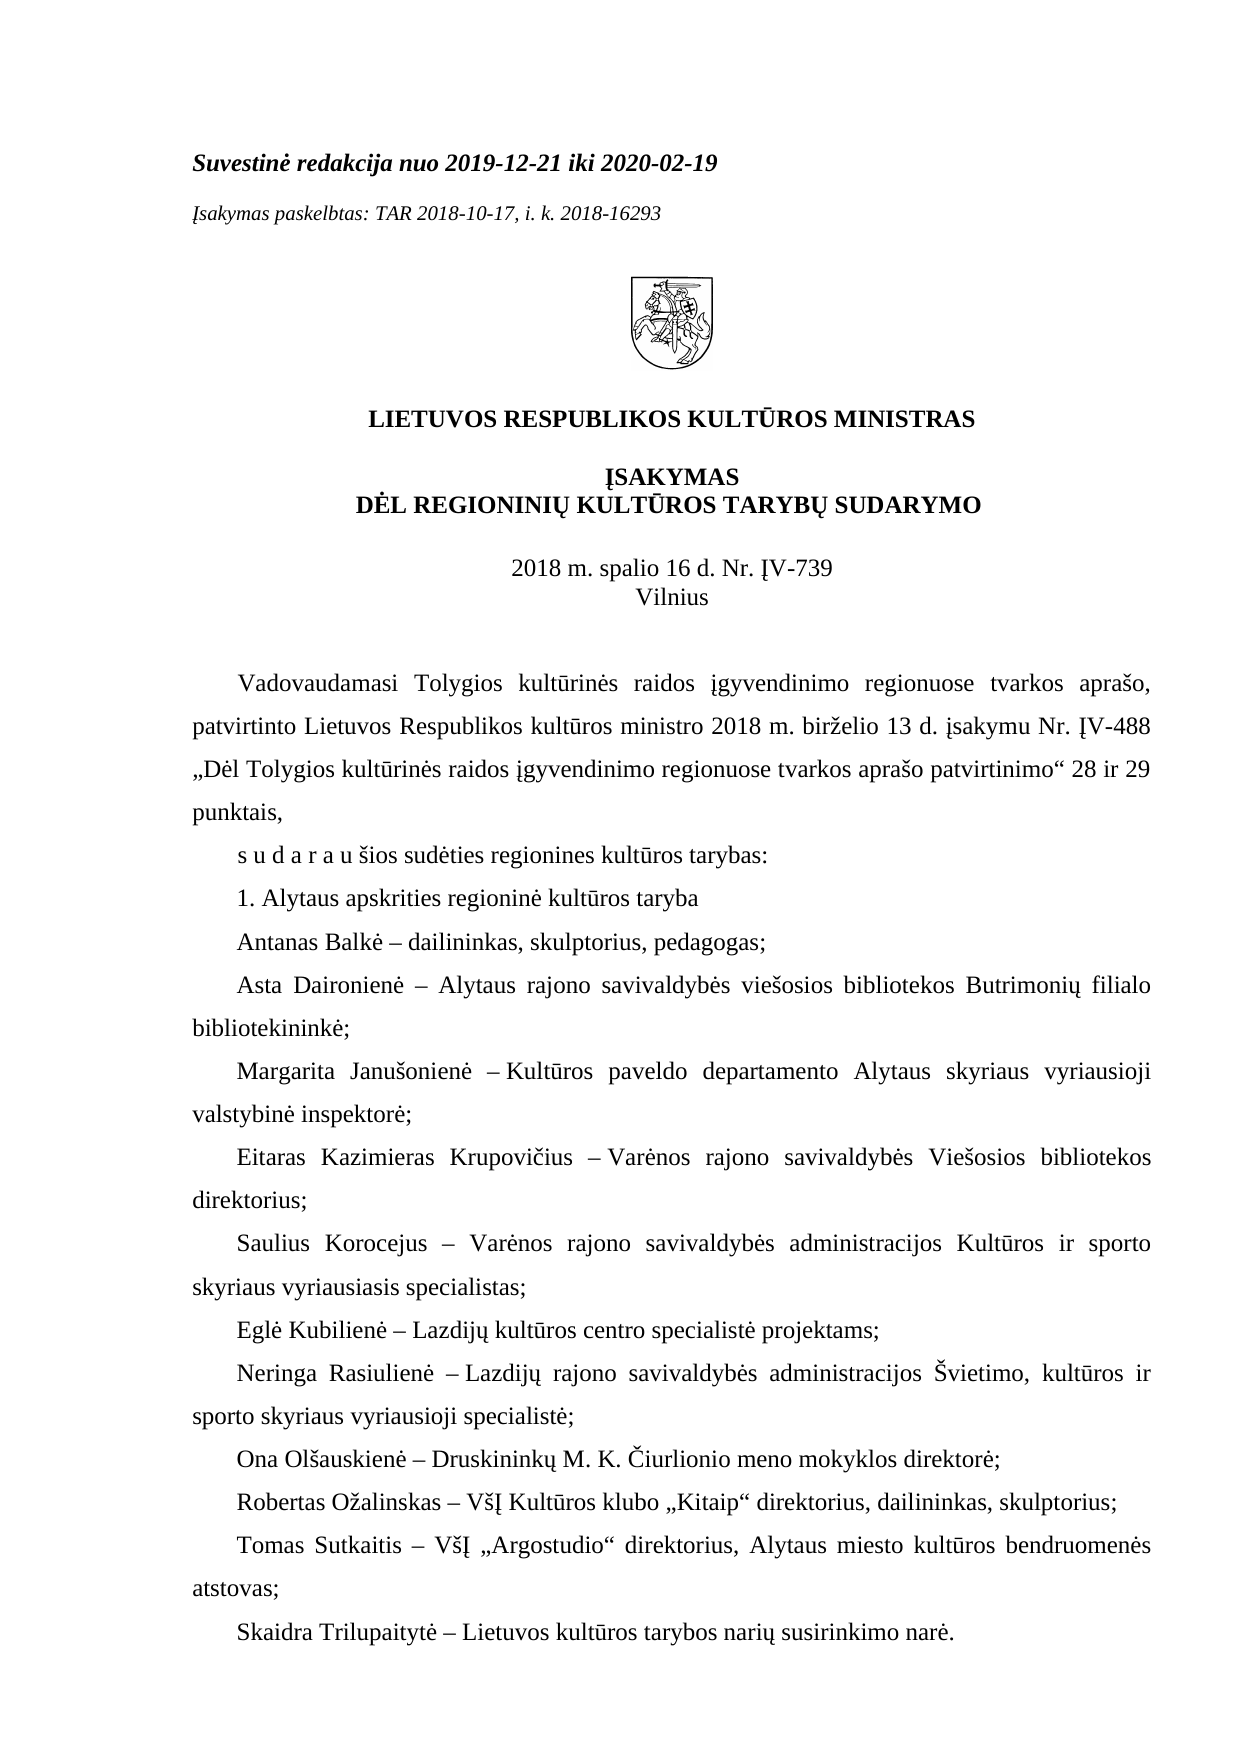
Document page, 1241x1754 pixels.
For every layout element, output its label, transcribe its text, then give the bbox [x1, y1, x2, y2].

text Vilnius [192, 582, 1152, 610]
text Skaidra Trilupaitytė – Lietuvos kultūros tarybos narių susirinkimo narė. [192, 1617, 1152, 1645]
text Saulius Korocejus – Varėnos rajono savivaldybės administracijos Kultūros ir sporto skyriaus vyriausiasis specialistas; [192, 1228, 1152, 1300]
text Antanas Balkė – dailininkas, skulptorius, pedagogas; [192, 927, 1152, 955]
text 1. Alytaus apskrities regioninė kultūros taryba [192, 883, 1152, 912]
text Neringa Rasiulienė – Lazdijų rajono savivaldybės administracijos Švietimo, kultūros ir sporto skyriaus vyriausioji specialistė; [192, 1358, 1152, 1430]
text Tomas Sutkaitis – VšĮ „Argostudio“ direktorius, Alytaus miesto kultūros bendruomenės atstovas; [192, 1530, 1152, 1602]
text Robertas Ožalinskas – VšĮ Kultūros klubo „Kitaip“ direktorius, dailininkas, skulptorius; [192, 1487, 1152, 1516]
text 2018 m. spalio 16 d. Nr. ĮV-739 [192, 553, 1152, 582]
text Ona Olšauskienė – Druskininkų M. K. Čiurlionio meno mokyklos direktorė; [192, 1444, 1152, 1473]
text Asta Daironienė – Alytaus rajono savivaldybės viešosios bibliotekos Butrimonių filialo bibliotekininkė; [192, 970, 1152, 1042]
text Eglė Kubilienė – Lazdijų kultūros centro specialistė projektams; [192, 1315, 1152, 1343]
text Margarita Janušonienė – Kultūros paveldo departamento Alytaus skyriaus vyriausioji valstybinė inspektorė; [192, 1056, 1152, 1128]
text LIETUVOS RESPUBLIKOS KULTŪROS MINISTRAS [192, 404, 1152, 433]
text ĮSAKYMAS [192, 462, 1152, 491]
text Eitaras Kazimieras Krupovičius – Varėnos rajono savivaldybės Viešosios bibliotekos direktorius; [192, 1142, 1152, 1214]
text Suvestinė redakcija nuo 2019-12-21 iki 2020-02-19 [192, 148, 1152, 176]
text Įsakymas paskelbtas: TAR 2018-10-17, i. k. 2018-16293 [192, 201, 1152, 224]
text s u d a r a u šios sudėties regionines kultūros tarybas: [192, 840, 1152, 869]
text Vadovaudamasi Tolygios kultūrinės raidos įgyvendinimo regionuose tvarkos aprašo, patvirtinto Lietuvos Respublikos kultūros ministro 2018 m. birželio 13 d. įsakymu Nr. ĮV-488 „Dėl Tolygios kultūrinės raidos įgyvendinimo regionuose tvarkos aprašo patvirtinimo“ 28 ir 29 punktais, [192, 668, 1152, 826]
text DĖL REGIONINIŲ KULTŪROS TARYBŲ SUDARYMO [192, 491, 1152, 519]
